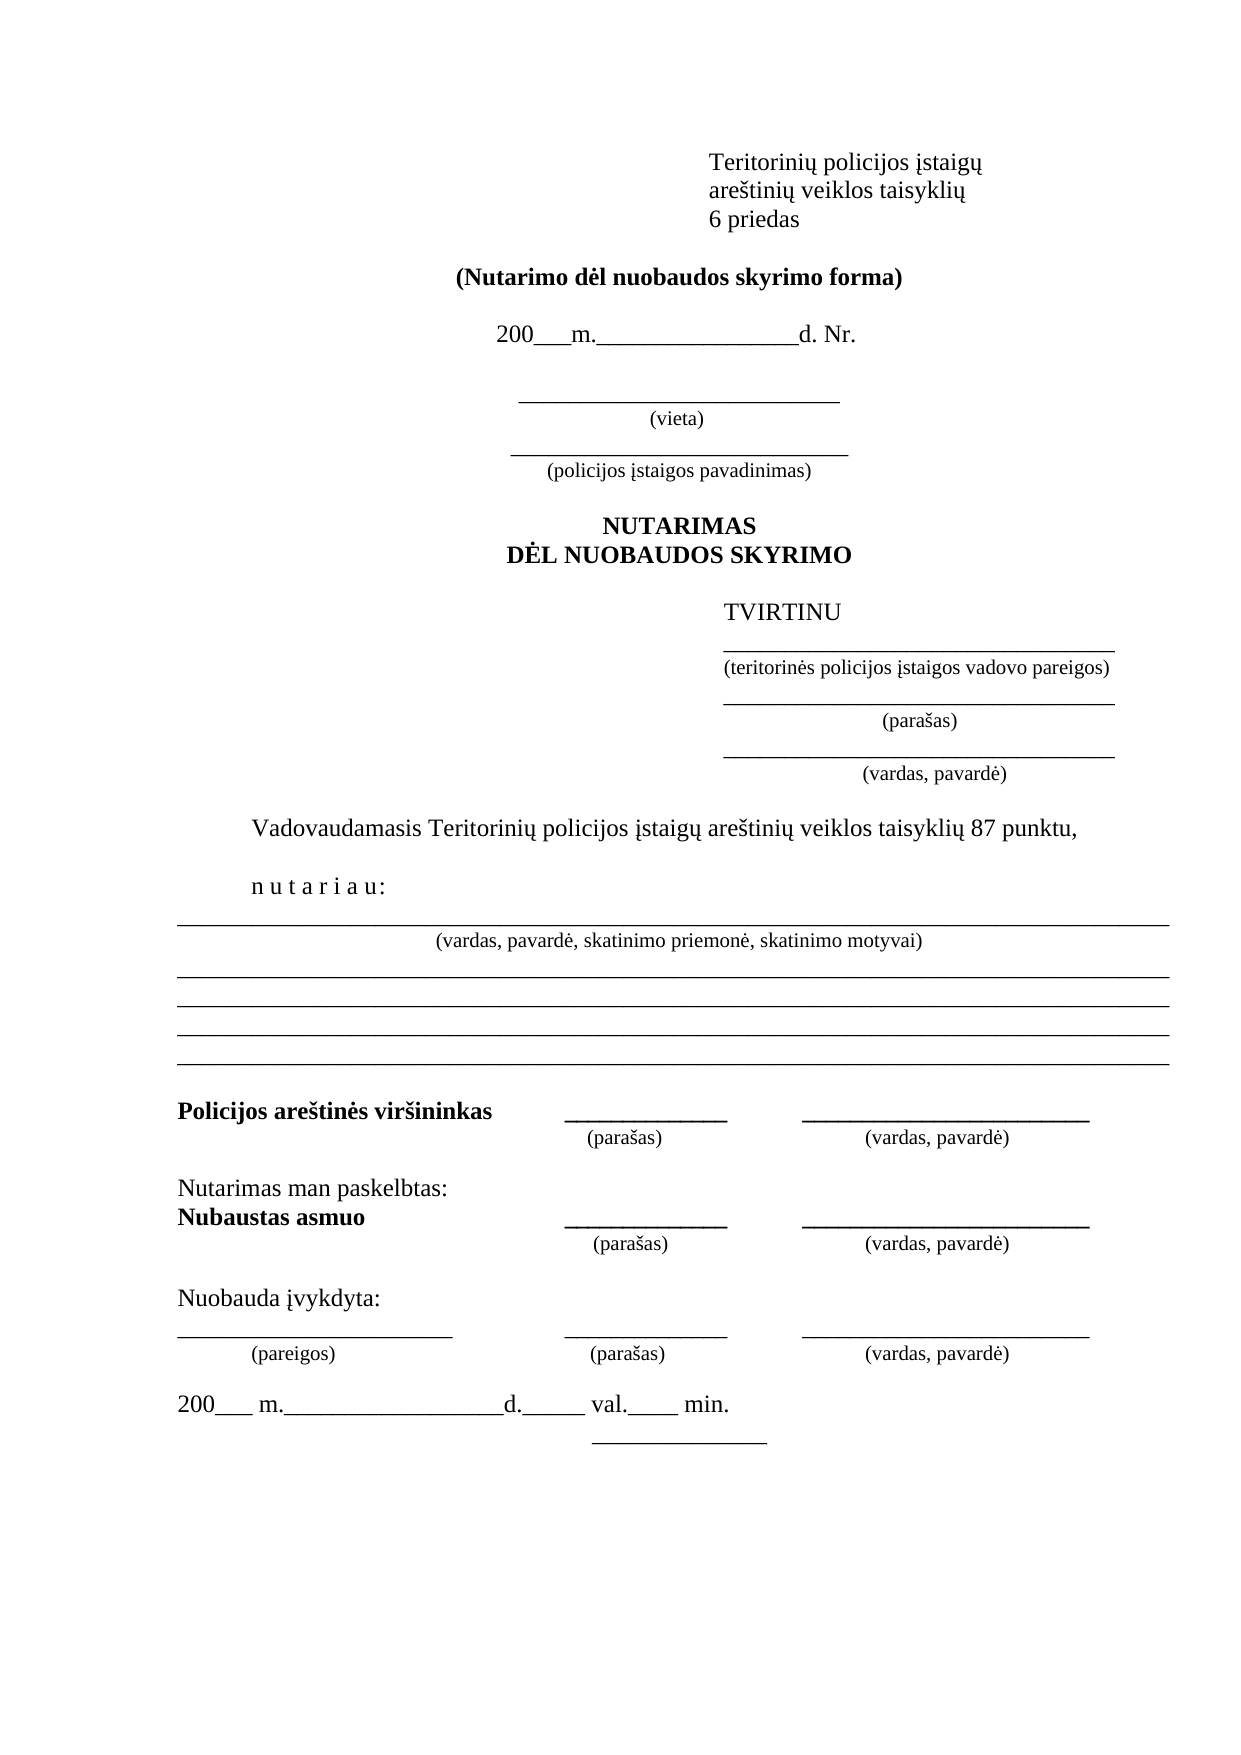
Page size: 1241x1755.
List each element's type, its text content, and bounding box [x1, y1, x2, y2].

text NUTARIMAS [177, 511, 1181, 540]
text (parašas) (vardas, pavardė) [177, 1125, 1181, 1149]
text ______________________ [177, 1312, 1181, 1341]
text 6 priedas [177, 204, 1181, 233]
text 200___ m. d._____ val.____ min. [177, 1389, 1181, 1418]
text (parašas) [177, 708, 1181, 732]
text (Nutarimo dėl nuobaudos skyrimo forma) [177, 262, 1181, 291]
text Nubaustas asmuo [177, 1202, 1181, 1231]
text (pareigos) (parašas) (vardas, pavardė) [177, 1341, 1181, 1365]
text (policijos įstaigos pavadinimas) [177, 458, 1181, 482]
text Nutarimas man paskelbtas: [177, 1173, 1181, 1202]
text (teritorinės policijos įstaigos vadovo pareigos) [177, 655, 1181, 679]
text Teritorinių policijos įstaigų [177, 147, 1181, 176]
text nutariau: [177, 871, 1181, 900]
text (vardas, pavardė) [177, 761, 1181, 785]
text areštinių veiklos taisyklių [177, 176, 1181, 204]
text ___________________________ [177, 430, 1181, 458]
text ______________ [177, 1418, 1181, 1447]
text 200___m. d. Nr. [177, 319, 1181, 348]
text (vieta) [177, 406, 1181, 430]
text (vardas, pavardė, skatinimo priemonė, skatinimo motyvai) [177, 928, 1181, 952]
text (parašas) (vardas, pavardė) [177, 1231, 1181, 1255]
text Nuobauda įvykdyta: [177, 1283, 1181, 1312]
text DĖL NUOBAUDOS SKYRIMO [177, 540, 1181, 569]
text Vadovaudamasis Teritorinių policijos įstaigų areštinių veiklos taisyklių 87 punktu, [177, 813, 1181, 842]
text Policijos areštinės viršininkas [177, 1096, 1181, 1125]
text TVIRTINU [649, 597, 1181, 626]
